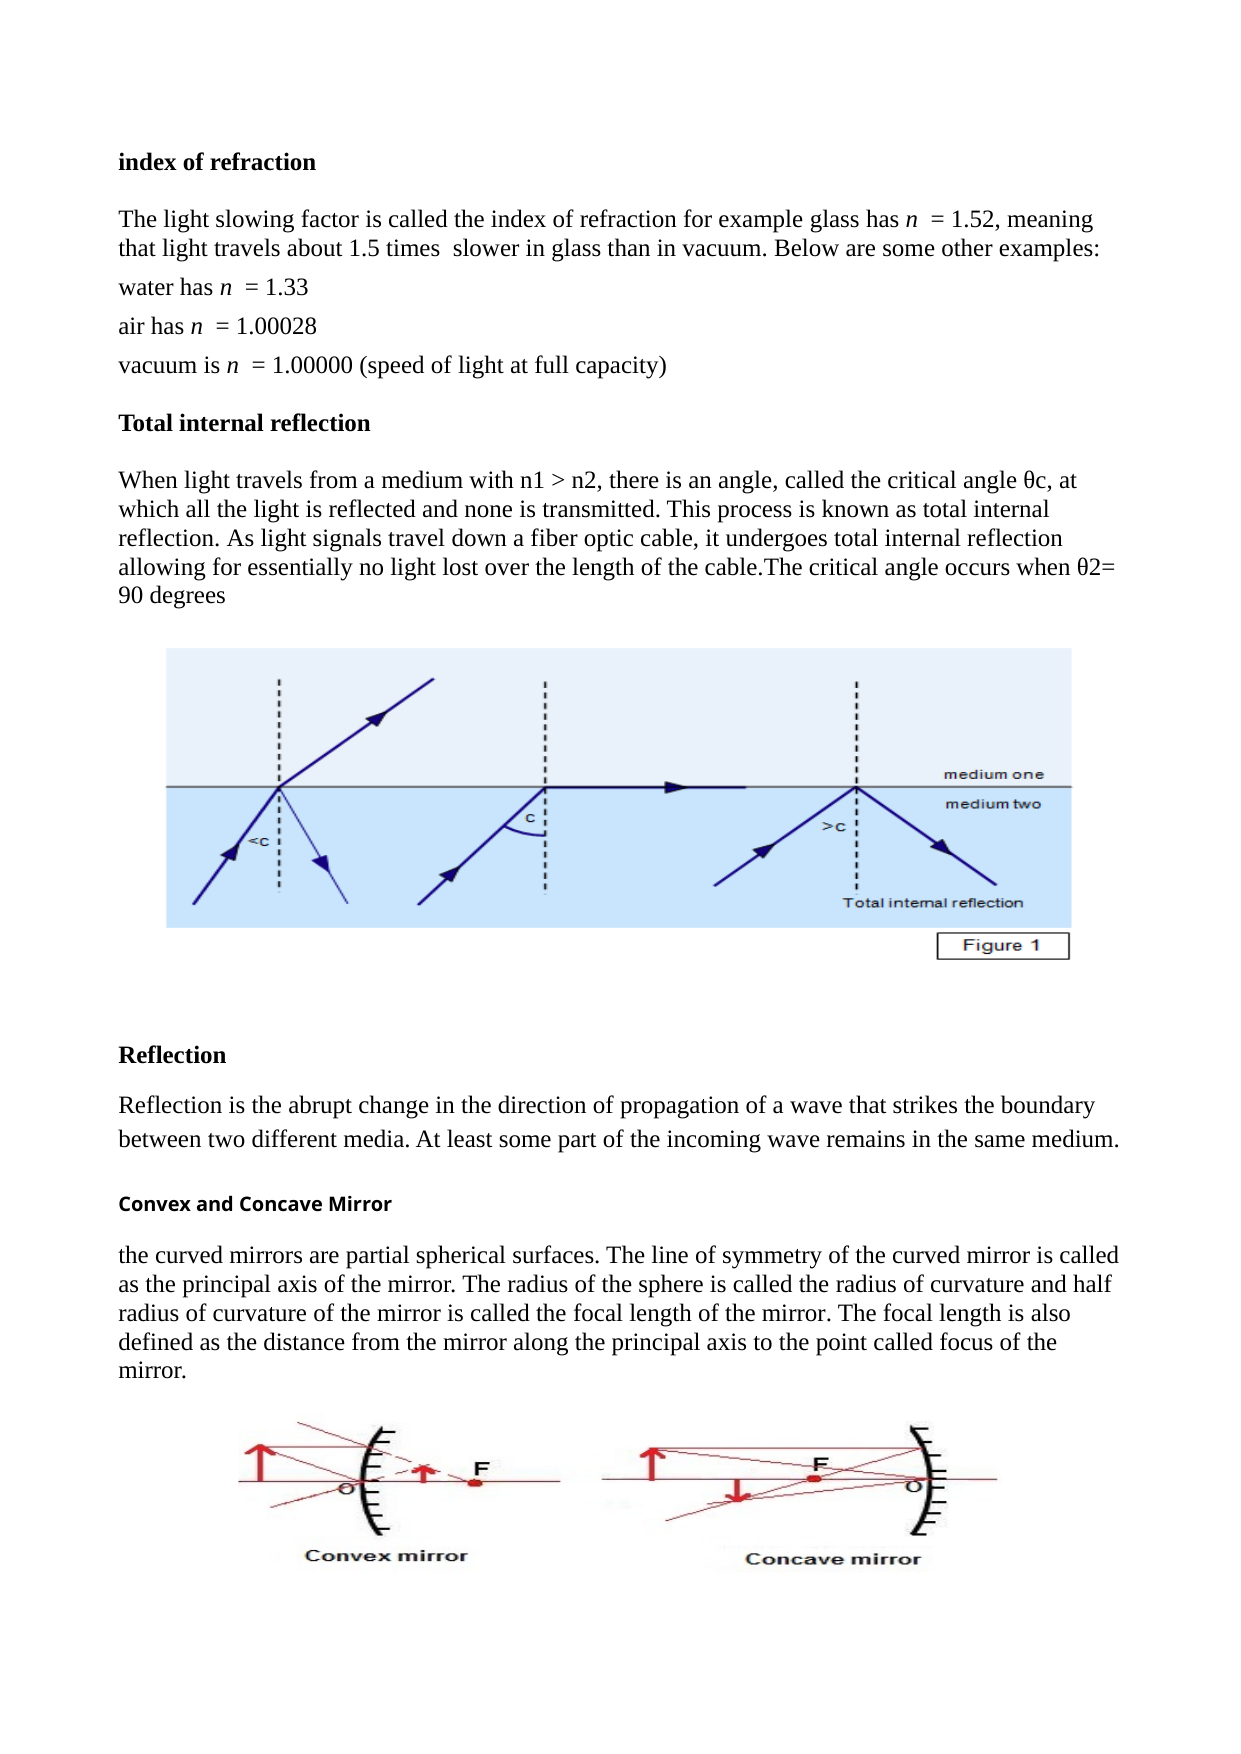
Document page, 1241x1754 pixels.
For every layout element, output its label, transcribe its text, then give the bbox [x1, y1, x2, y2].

picture [238, 1412, 1003, 1579]
text When light travels from a medium with n1 > n2, there is an angle, called the critical angle θc, at [118, 466, 1122, 494]
text index of refraction [118, 147, 1122, 176]
picture [152, 638, 1088, 970]
text Reflection is the abrupt change in the direction of propagation of a wave that strikes the boundary between two different media. At least some part of the incoming wave remains in the same medium. [118, 1090, 1122, 1153]
text which all the light is reflected and none is transmitted. This process is known as total internal reflection. As light signals travel down a fiber optic cable, it undergoes total internal reflection allowing for essentially no light lost over the length of the cable.The critical angle occurs when θ2= 90 degrees [118, 494, 1122, 609]
text air has n = 1.00028 [118, 311, 1122, 340]
text Total internal reflection [118, 408, 1122, 437]
text the curved mirrors are partial spherical surfaces. The line of symmetry of the curved mirror is called as the principal axis of the mirror. The radius of the sphere is called the radius of curvature and half radius of curvature of the mirror is called the focal length of the mirror. The focal length is also defined as the distance from the mirror along the principal axis to the point called focus of the mirror. [118, 1240, 1122, 1384]
text The light slowing factor is called the index of refraction for example glass has n = 1.52, meaning that light travels about 1.5 times slower in glass than in vacuum. Below are some other examples: [118, 204, 1122, 262]
text Reflection [118, 1041, 1122, 1069]
text vacuum is n = 1.00000 (speed of light at full capacity) [118, 351, 1122, 379]
text water has n = 1.33 [118, 272, 1122, 301]
text Convex and Concave Mirror [118, 1173, 1122, 1217]
